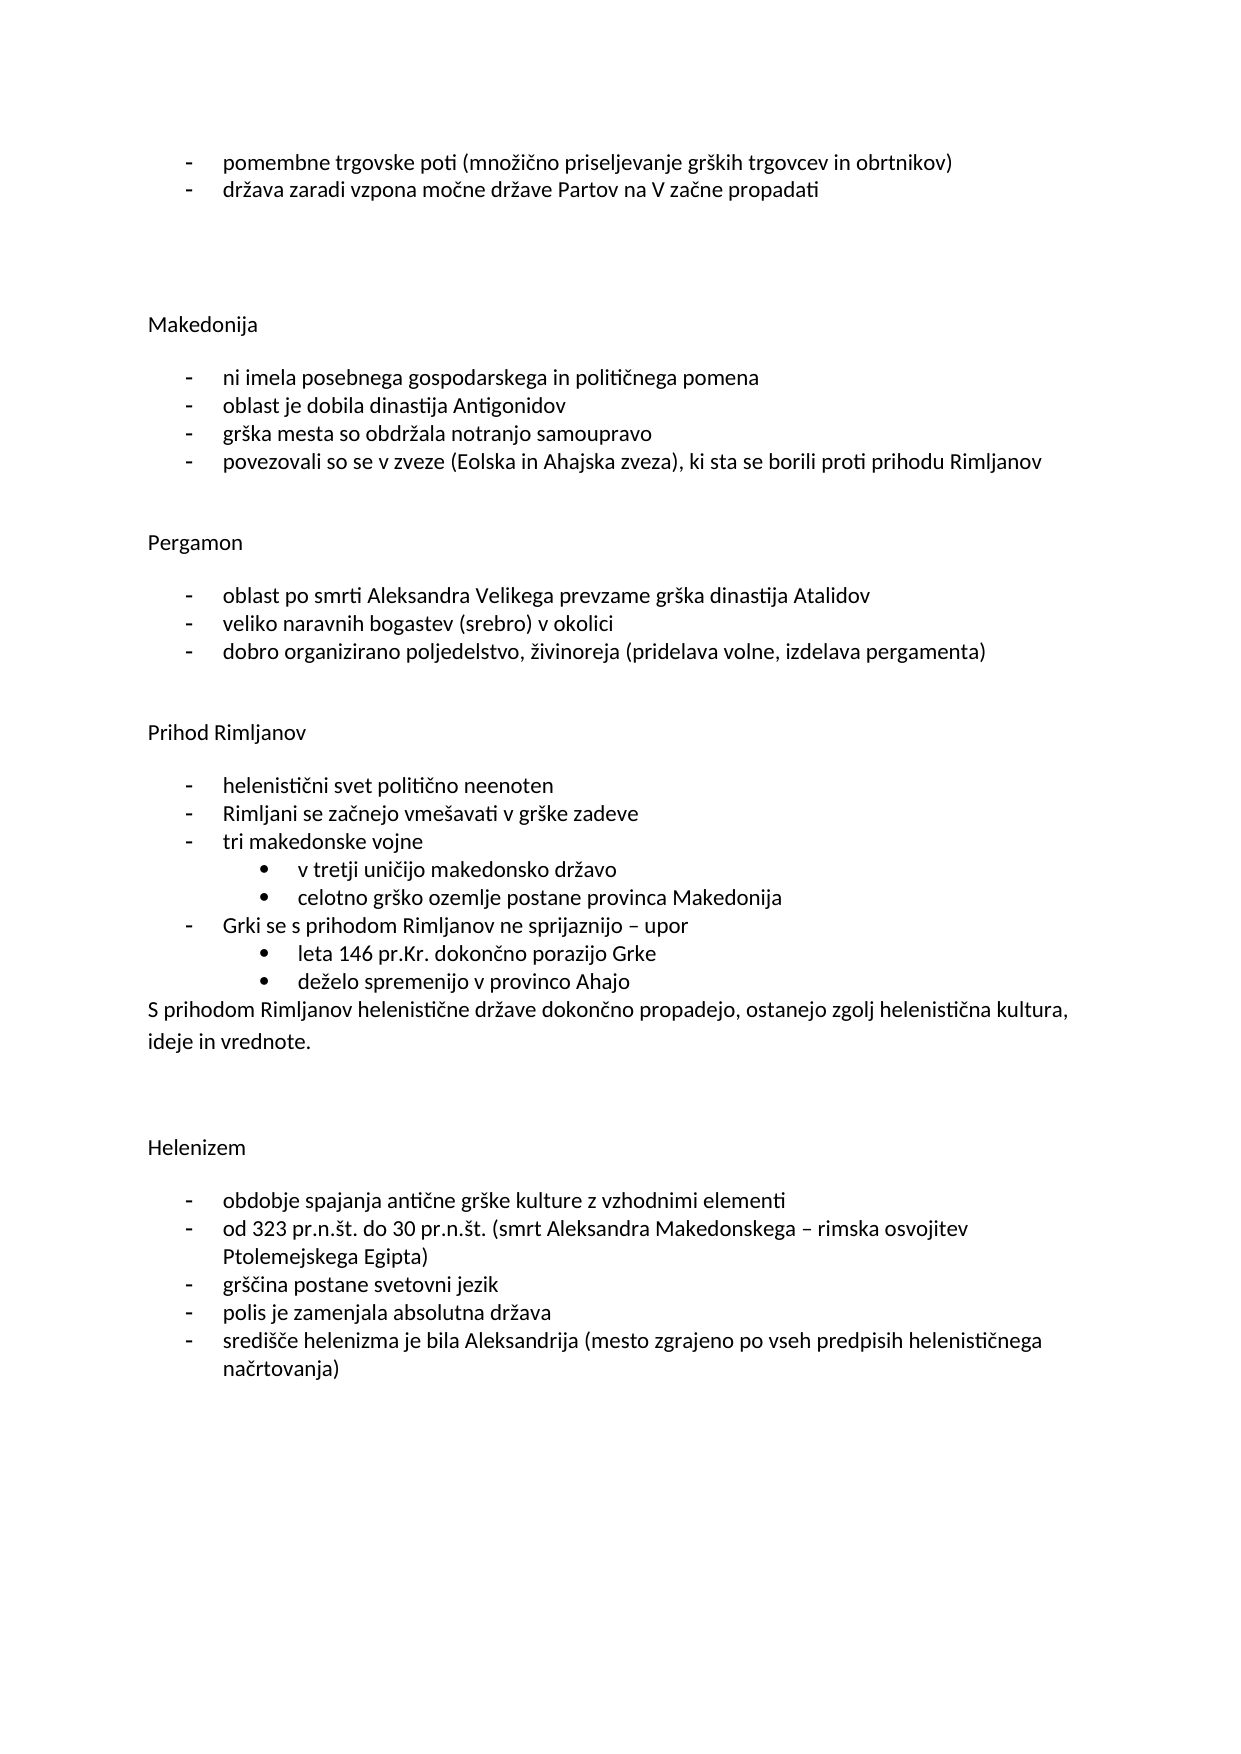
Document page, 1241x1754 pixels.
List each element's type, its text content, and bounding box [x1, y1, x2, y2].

list oblast je dobila dinastija Antigonidov [185, 391, 1093, 419]
text Prihod Rimljanov [148, 718, 1093, 746]
list helenistični svet politično neenoten [185, 771, 1093, 799]
list polis je zamenjala absolutna država [185, 1298, 1093, 1326]
text Makedonija [148, 310, 1093, 338]
list celotno grško ozemlje postane provinca Makedonija [260, 883, 1093, 911]
list deželo spremenijo v provinco Ahajo [260, 967, 1093, 995]
list dobro organizirano poljedelstvo, živinoreja (pridelava volne, izdelava pergamenta) [185, 637, 1093, 665]
list od 323 pr.n.št. do 30 pr.n.št. (smrt Aleksandra Makedonskega – rimska osvojitev Ptolemejskega Egipta) [185, 1214, 1093, 1270]
list obdobje spajanja antične grške kulture z vzhodnimi elementi [185, 1186, 1093, 1214]
text Pergamon [148, 528, 1093, 556]
list Grki se s prihodom Rimljanov ne sprijaznijo – upor [185, 911, 1093, 939]
list grščina postane svetovni jezik [185, 1270, 1093, 1298]
list oblast po smrti Aleksandra Velikega prevzame grška dinastija Atalidov [185, 581, 1093, 609]
list grška mesta so obdržala notranjo samoupravo [185, 419, 1093, 447]
list Rimljani se začnejo vmešavati v grške zadeve [185, 799, 1093, 827]
list v tretji uničijo makedonsko državo [260, 855, 1093, 883]
text S prihodom Rimljanov helenistične države dokončno propadejo, ostanejo zgolj helenistična kultura, ideje in vrednote. [148, 995, 1093, 1055]
list država zaradi vzpona močne države Partov na V začne propadati [185, 176, 1093, 204]
list leta 146 pr.Kr. dokončno porazijo Grke [260, 939, 1093, 967]
list veliko naravnih bogastev (srebro) v okolici [185, 609, 1093, 637]
list ni imela posebnega gospodarskega in političnega pomena [185, 363, 1093, 391]
text Helenizem [148, 1133, 1093, 1161]
list povezovali so se v zveze (Eolska in Ahajska zveza), ki sta se borili proti prihodu Rimljanov [185, 447, 1093, 475]
list središče helenizma je bila Aleksandrija (mesto zgrajeno po vseh predpisih helenističnega načrtovanja) [185, 1326, 1093, 1382]
list pomembne trgovske poti (množično priseljevanje grških trgovcev in obrtnikov) [185, 148, 1093, 176]
list tri makedonske vojne [185, 827, 1093, 855]
